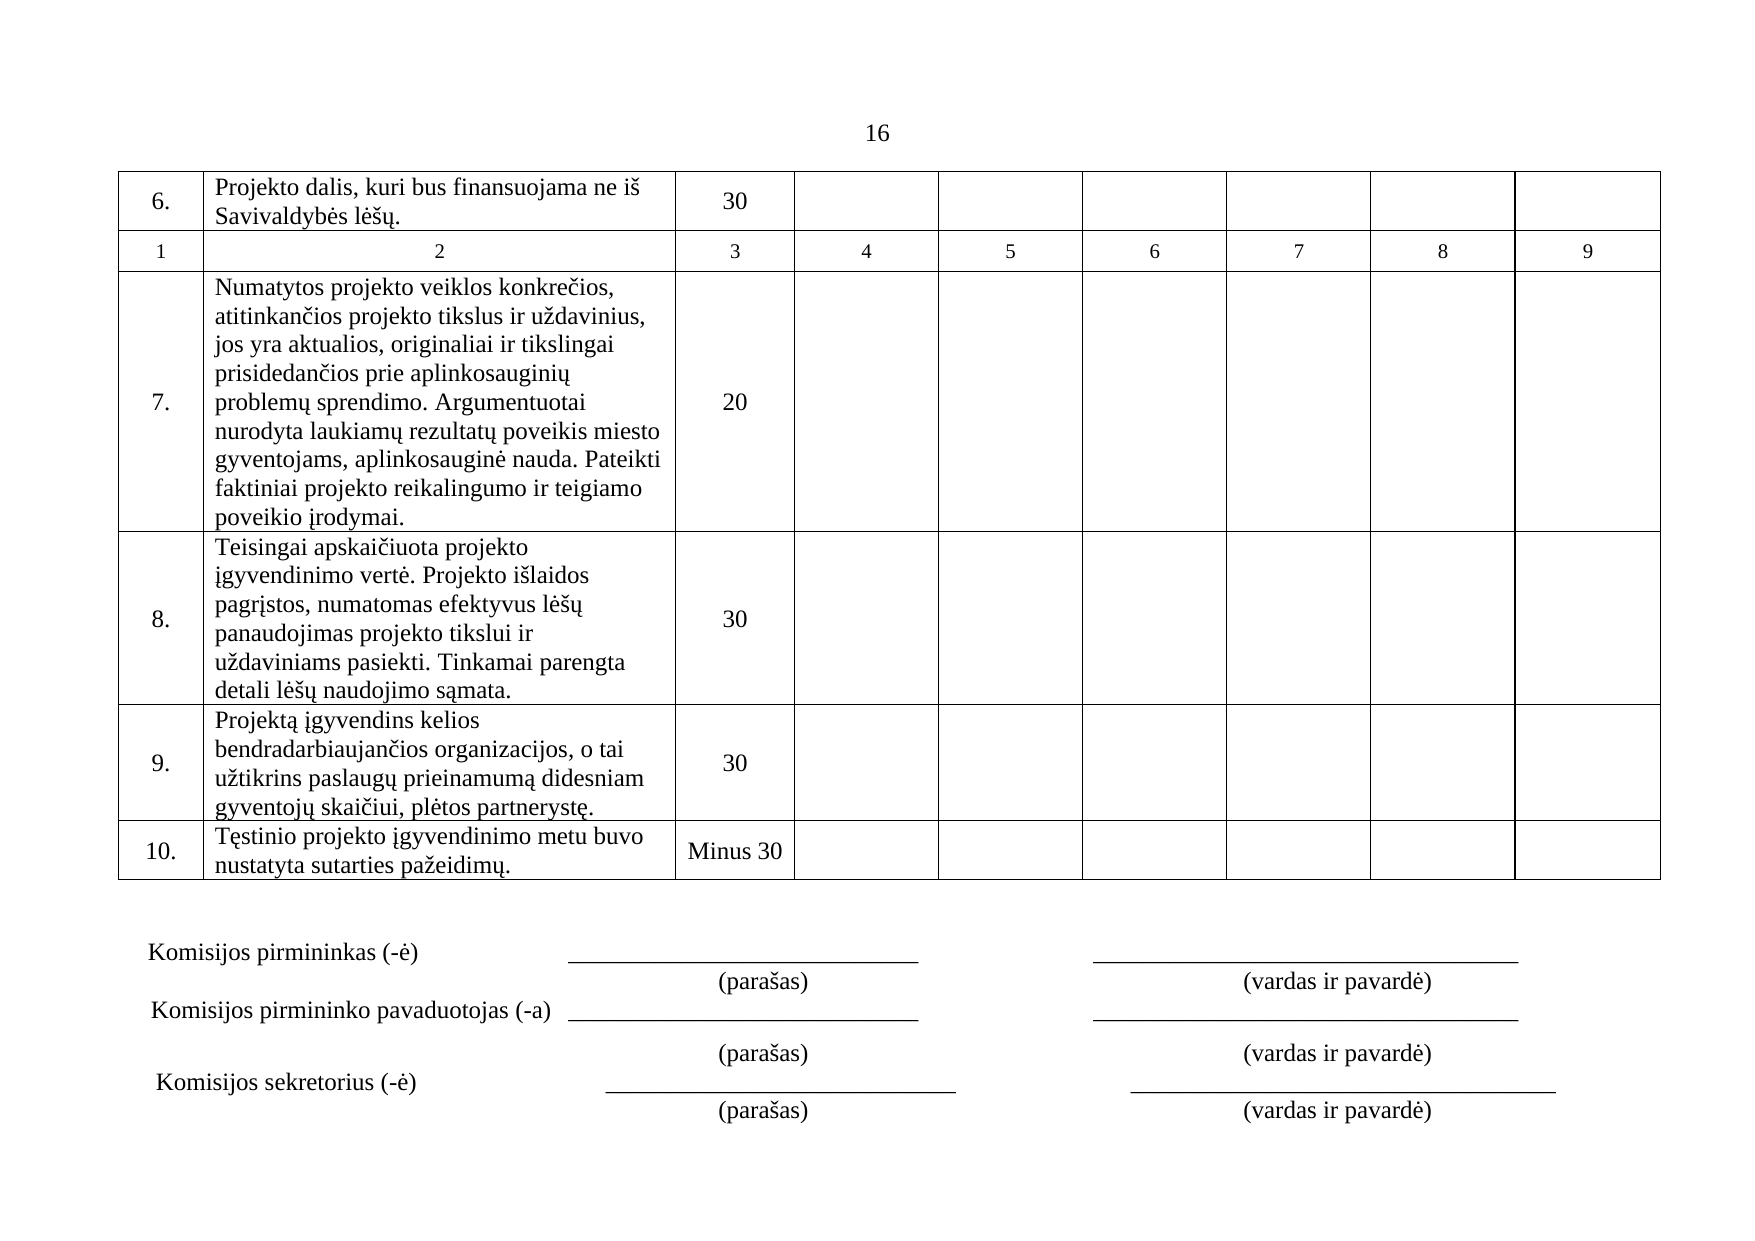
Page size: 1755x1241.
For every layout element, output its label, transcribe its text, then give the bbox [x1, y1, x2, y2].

table_cell [1516, 705, 1660, 820]
table_cell [1227, 272, 1370, 531]
table_cell 1 [119, 231, 203, 271]
table_cell 30 [676, 532, 794, 704]
table_cell [1371, 821, 1514, 879]
table_cell [1516, 532, 1660, 704]
table_cell [939, 532, 1082, 704]
table_cell [795, 705, 938, 820]
table_cell 6. [119, 172, 203, 229]
table_cell 8 [1371, 231, 1514, 271]
table_cell 6 [1083, 231, 1226, 271]
table_cell 7 [1227, 231, 1370, 271]
table_cell 30 [676, 705, 794, 820]
table_cell [1227, 532, 1370, 704]
table_cell [1083, 172, 1226, 229]
table_cell 30 [676, 172, 794, 229]
table_cell [1227, 705, 1370, 820]
table_cell [1371, 532, 1514, 704]
table_cell Projekto dalis, kuri bus finansuojama ne iš Savivaldybės lėšų. [204, 172, 675, 229]
table_cell [795, 532, 938, 704]
table_cell [1227, 172, 1370, 229]
table_cell [939, 705, 1082, 820]
table_cell 9. [119, 705, 203, 820]
text Komisijos sekretorius (-ė) ____________________________ __________________________________ [156, 1067, 1636, 1096]
table_cell [1371, 172, 1514, 229]
text Komisijos pirmininkas (-ė) ____________________________ __________________________________ [118, 937, 1636, 966]
table_cell Projektą įgyvendins kelios bendradarbiaujančios organizacijos, o tai užtikrins paslaugų prieinamumą didesniam gyventojų skaičiui, plėtos partnerystę. [204, 705, 675, 820]
table_cell [1371, 705, 1514, 820]
table_cell [1083, 532, 1226, 704]
table_cell [795, 821, 938, 879]
table_cell 9 [1516, 231, 1660, 271]
table_cell [1516, 172, 1660, 229]
table_cell Minus 30 [676, 821, 794, 879]
table_cell 4 [795, 231, 938, 271]
table_cell Numatytos projekto veiklos konkrečios, atitinkančios projekto tikslus ir uždavinius, jos yra aktualios, originaliai ir tikslingai prisidedančios prie aplinkosauginių problemų sprendimo. Argumentuotai nurodyta laukiamų rezultatų poveikis miesto gyventojams, aplinkosauginė nauda. Pateikti faktiniai projekto reikalingumo ir teigiamo poveikio įrodymai. [204, 272, 675, 531]
table_cell Tęstinio projekto įgyvendinimo metu buvo nustatyta sutarties pažeidimų. [204, 821, 675, 879]
table_cell 2 [204, 231, 675, 271]
table_cell [795, 172, 938, 229]
table_cell 10. [119, 821, 203, 879]
text (parašas) (vardas ir pavardė) [118, 1096, 1636, 1124]
text (parašas) (vardas ir pavardė) [118, 966, 1636, 995]
table_cell 8. [119, 532, 203, 704]
table_cell [1083, 821, 1226, 879]
table_cell Teisingai apskaičiuota projekto įgyvendinimo vertė. Projekto išlaidos pagrįstos, numatomas efektyvus lėšų panaudojimas projekto tikslui ir uždaviniams pasiekti. Tinkamai parengta detali lėšų naudojimo sąmata. [204, 532, 675, 704]
table_cell [1083, 272, 1226, 531]
table_cell [939, 172, 1082, 229]
table_cell [1516, 821, 1660, 879]
table_cell 5 [939, 231, 1082, 271]
table_cell [1516, 272, 1660, 531]
table_cell [1227, 821, 1370, 879]
table_cell [1371, 272, 1514, 531]
table_cell 20 [676, 272, 794, 531]
table_cell [939, 272, 1082, 531]
table_cell [1083, 705, 1226, 820]
text (parašas) (vardas ir pavardė) [118, 1038, 1636, 1067]
table_cell [795, 272, 938, 531]
table_cell [939, 821, 1082, 879]
table_cell 3 [676, 231, 794, 271]
text Komisijos pirmininko pavaduotojas (-a) ____________________________ __________________________________ [118, 995, 1636, 1024]
table_cell 7. [119, 272, 203, 531]
